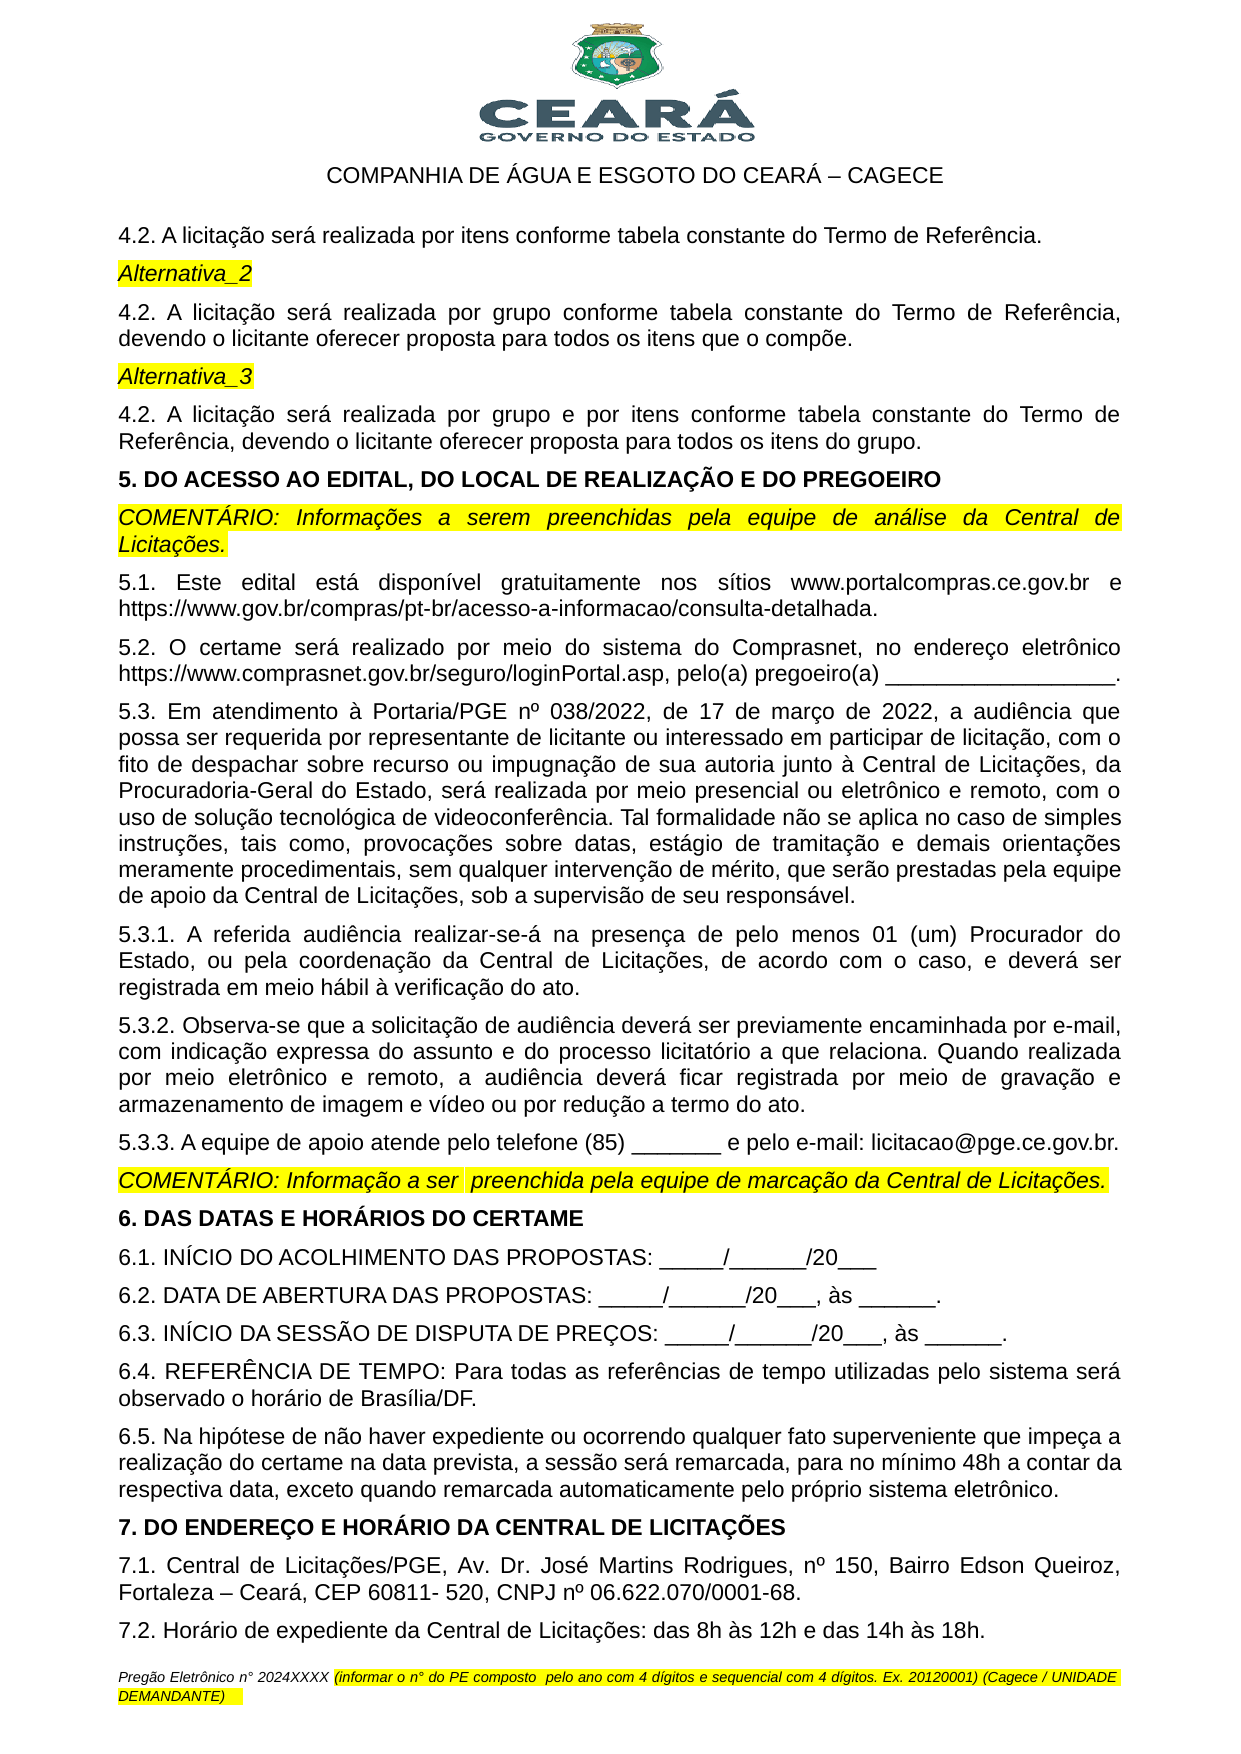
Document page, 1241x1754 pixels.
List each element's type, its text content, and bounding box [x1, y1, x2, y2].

text 6.2. DATA DE ABERTURA DAS PROPOSTAS: _____/______/20___, às ______. [118, 1282, 1122, 1308]
text 6.4. REFERÊNCIA DE TEMPO: Para todas as referências de tempo utilizadas pelo sistema será observado o horário de Brasília/DF. [118, 1358, 1122, 1411]
text 4.2. A licitação será realizada por itens conforme tabela constante do Termo de Referência. [118, 222, 1122, 248]
text Alternativa_2 [118, 260, 1122, 287]
text 5.2. O certame será realizado por meio do sistema do Comprasnet, no endereço eletrônico https://www.comprasnet.gov.br/seguro/loginPortal.asp, pelo(a) pregoeiro(a) __________________. [118, 633, 1122, 686]
text 7.2. Horário de expediente da Central de Licitações: das 8h às 12h e das 14h às 18h. [118, 1617, 1122, 1643]
text 7. DO ENDEREÇO E HORÁRIO DA CENTRAL DE LICITAÇÕES [118, 1514, 1122, 1540]
text 5.3.2. Observa-se que a solicitação de audiência deverá ser previamente encaminhada por e-mail, com indicação expressa do assunto e do processo licitatório a que relaciona. Quando realizada por meio eletrônico e remoto, a audiência deverá ficar registrada por meio de gravação e armazenamento de imagem e vídeo ou por redução a termo do ato. [118, 1012, 1122, 1117]
text 6.1. INÍCIO DO ACOLHIMENTO DAS PROPOSTAS: _____/______/20___ [118, 1244, 1122, 1270]
picture [453, 19, 782, 145]
text 6. DAS DATAS E HORÁRIOS DO CERTAME [118, 1205, 1122, 1232]
text 6.3. INÍCIO DA SESSÃO DE DISPUTA DE PREÇOS: _____/______/20___, às ______. [118, 1320, 1122, 1346]
text Alternativa_3 [118, 363, 1122, 389]
text 5. DO ACESSO AO EDITAL, DO LOCAL DE REALIZAÇÃO E DO PREGOEIRO [118, 466, 1122, 492]
text 5.3.3. A equipe de apoio atende pelo telefone (85) _______ e pelo e-mail: licitacao@pge.ce.gov.br. [118, 1129, 1122, 1155]
text 5.3. Em atendimento à Portaria/PGE nº 038/2022, de 17 de março de 2022, a audiência que possa ser requerida por representante de licitante ou interessado em participar de licitação, com o fito de despachar sobre recurso ou impugnação de sua autoria junto à Central de Licitações, da Procuradoria-Geral do Estado, será realizada por meio presencial ou eletrônico e remoto, com o uso de solução tecnológica de videoconferência. Tal formalidade não se aplica no caso de simples instruções, tais como, provocações sobre datas, estágio de tramitação e demais orientações meramente procedimentais, sem qualquer intervenção de mérito, que serão prestadas pela equipe de apoio da Central de Licitações, sob a supervisão de seu responsável. [118, 698, 1122, 909]
text COMENTÁRIO: Informações a serem preenchidas pela equipe de análise da Central de Licitações. [118, 504, 1122, 557]
text 5.3.1. A referida audiência realizar-se-á na presença de pelo menos 01 (um) Procurador do Estado, ou pela coordenação da Central de Licitações, de acordo com o caso, e deverá ser registrada em meio hábil à verificação do ato. [118, 921, 1122, 1000]
text 6.5. Na hipótese de não haver expediente ou ocorrendo qualquer fato superveniente que impeça a realização do certame na data prevista, a sessão será remarcada, para no mínimo 48h a contar da respectiva data, exceto quando remarcada automaticamente pelo próprio sistema eletrônico. [118, 1423, 1122, 1502]
text 4.2. A licitação será realizada por grupo conforme tabela constante do Termo de Referência, devendo o licitante oferecer proposta para todos os itens que o compõe. [118, 299, 1122, 351]
text 4.2. A licitação será realizada por grupo e por itens conforme tabela constante do Termo de Referência, devendo o licitante oferecer proposta para todos os itens do grupo. [118, 401, 1122, 454]
text COMENTÁRIO: Informação a ser preenchida pela equipe de marcação da Central de Licitações. [118, 1167, 1122, 1193]
text 7.1. Central de Licitações/PGE, Av. Dr. José Martins Rodrigues, nº 150, Bairro Edson Queiroz, Fortaleza – Ceará, CEP 60811- 520, CNPJ nº 06.622.070/0001-68. [118, 1552, 1122, 1605]
text 5.1. Este edital está disponível gratuitamente nos sítios www.portalcompras.ce.gov.br e https://www.gov.br/compras/pt-br/acesso-a-informacao/consulta-detalhada. [118, 569, 1122, 622]
